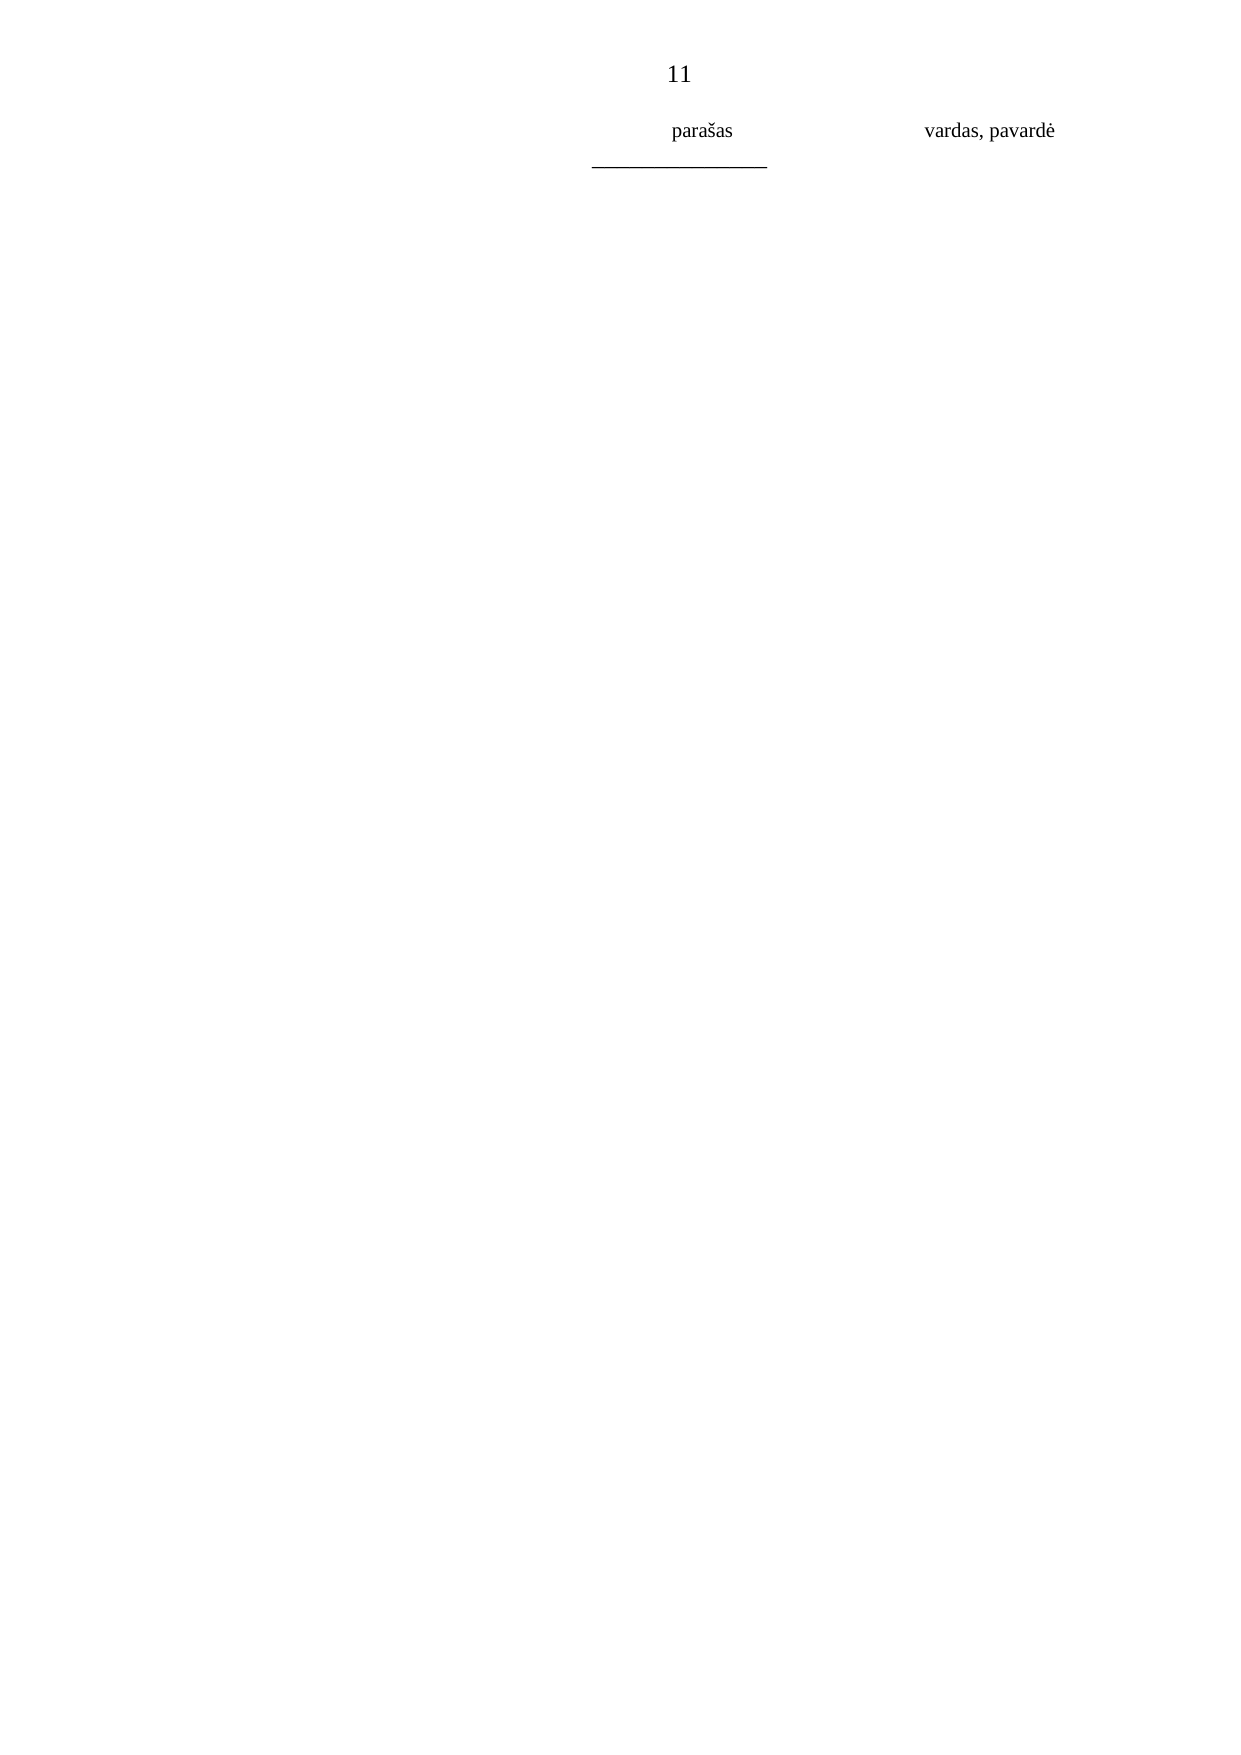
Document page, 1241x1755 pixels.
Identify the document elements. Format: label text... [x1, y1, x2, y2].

text ______________ [177, 142, 1181, 171]
text parašas vardas, pavardė [177, 118, 1181, 142]
